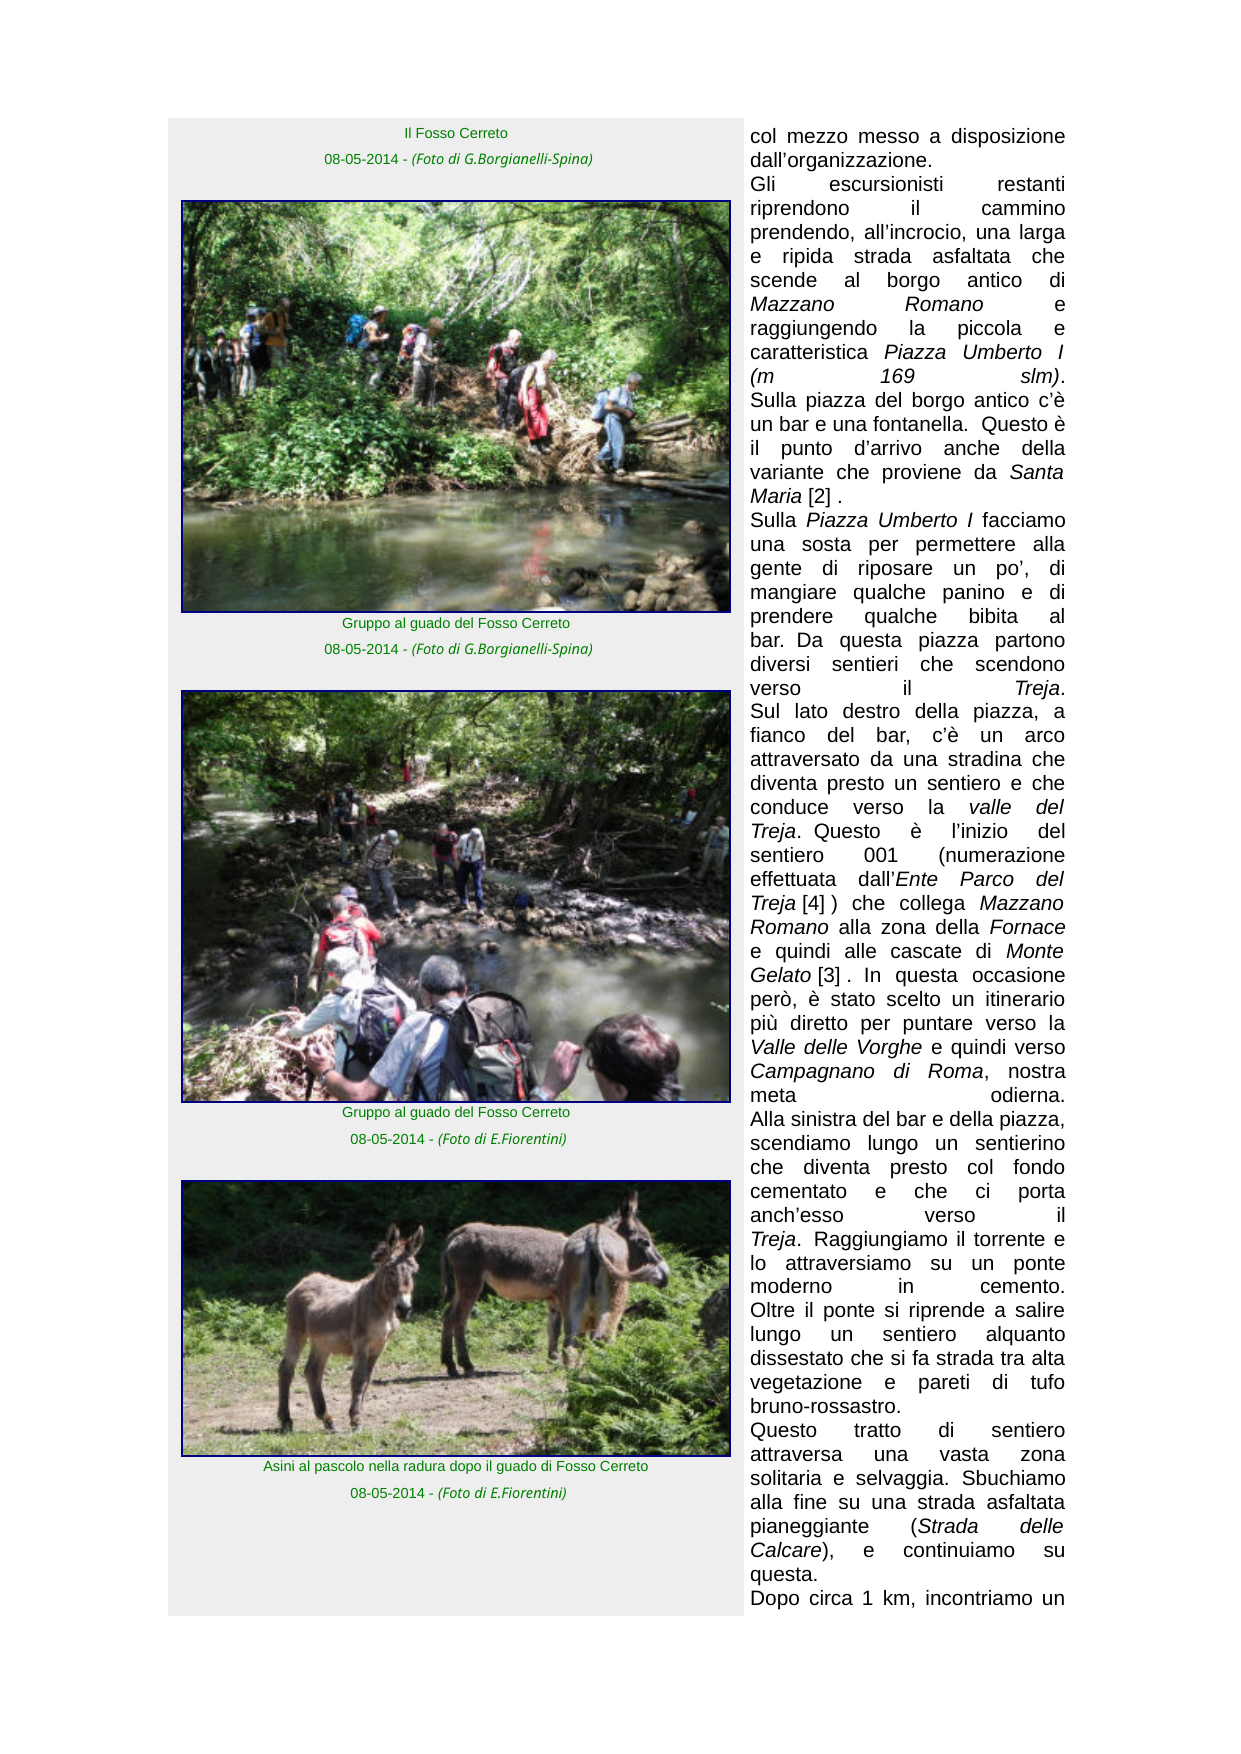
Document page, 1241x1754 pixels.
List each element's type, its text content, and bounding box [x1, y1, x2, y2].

picture [183, 1182, 729, 1455]
picture [183, 692, 729, 1101]
table_header col mezzo messo a disposizione dall’organizzazione. Gli escursionisti restanti riprendono il cammino prendendo, all’incrocio, una larga e ripida strada asfaltata che scende al borgo antico di Mazzano Romano e raggiungendo la piccola e caratteristica Piazza Umberto I (m 169 slm). Sulla piazza del borgo antico c’è un bar e una fontanella. Questo è il punto d’arrivo anche della variante che proviene da Santa Maria [2] . Sulla Piazza Umberto I facciamo una sosta per permettere alla gente di riposare un po’, di mangiare qualche panino e di prendere qualche bibita al bar. Da questa piazza partono diversi sentieri che scendono verso il Treja. Sul lato destro della piazza, a fianco del bar, c’è un arco attraversato da una stradina che diventa presto un sentiero e che conduce verso la valle del Treja. Questo è l’inizio del sentiero 001 (numerazione effettuata dall’Ente Parco del Treja [4] ) che collega Mazzano Romano alla zona della Fornace e quindi alle cascate di Monte Gelato [3] . In questa occasione però, è stato scelto un itinerario più diretto per puntare verso la Valle delle Vorghe e quindi verso Campagnano di Roma, nostra meta odierna. Alla sinistra del bar e della piazza, scendiamo lungo un sentierino che diventa presto col fondo cementato e che ci porta anch’esso verso il Treja. Raggiungiamo il torrente e lo attraversiamo su un ponte moderno in cemento. Oltre il ponte si riprende a salire lungo un sentiero alquanto dissestato che si fa strada tra alta vegetazione e pareti di tufo bruno-rossastro. Questo tratto di sentiero attraversa una vasta zona solitaria e selvaggia. Sbuchiamo alla fine su una strada asfaltata pianeggiante (Strada delle Calcare), e continuiamo su questa. Dopo circa 1 km, incontriamo un [744, 118, 1072, 1616]
table_header Il Fosso Cerreto 08-05-2014 - (Foto di G.Borgianelli-Spina) Gruppo al guado del Fosso Cerreto 08-05-2014 - (Foto di G.Borgianelli-Spina) Gruppo al guado del Fosso Cerreto 08-05-2014 - (Foto di E.Fiorentini) Asini al pascolo nella radura dopo il guado di Fosso Cerreto 08-05-2014 - (Foto di E.Fiorentini) [168, 118, 744, 1616]
picture [183, 202, 729, 611]
